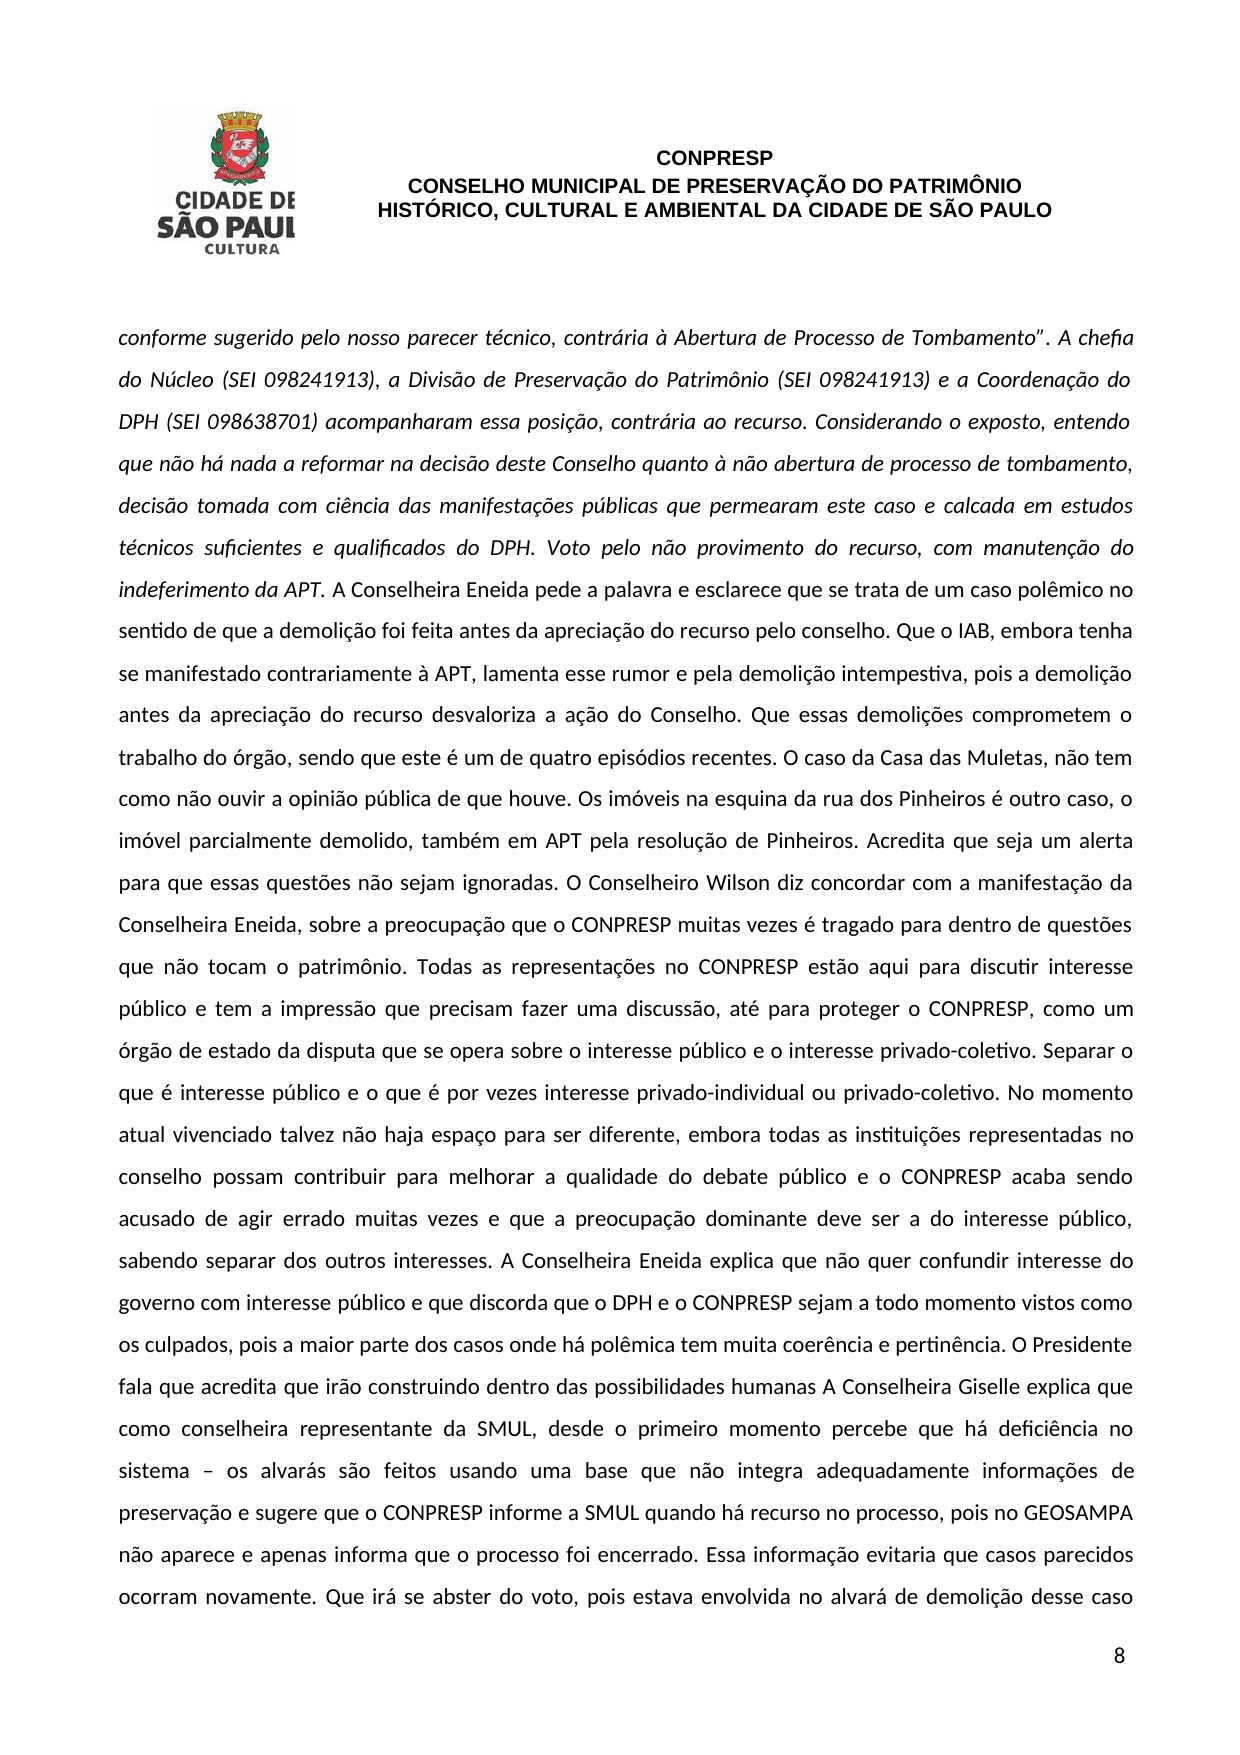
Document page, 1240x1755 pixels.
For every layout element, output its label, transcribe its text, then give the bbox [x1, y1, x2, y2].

text conforme sugerido pelo nosso parecer técnico, contrária à Abertura de Processo de Tombamento”. A cheﬁa do Núcleo (SEI 098241913), a Divisão de Preservação do Patrimônio (SEI 098241913) e a Coordenação do DPH (SEI 098638701) acompanharam essa posição, contrária ao recurso. Considerando o exposto, entendo que não há nada a reformar na decisão deste Conselho quanto à não abertura de processo de tombamento, decisão tomada com ciência das manifestações públicas que permearam este caso e calcada em estudos técnicos suﬁcientes e qualiﬁcados do DPH. Voto pelo não provimento do recurso, com manutenção do indeferimento da APT. A Conselheira Eneida pede a palavra e esclarece que se trata de um caso polêmico no sentido de que a demolição foi feita antes da apreciação do recurso pelo conselho. Que o IAB, embora tenha se manifestado contrariamente à APT, lamenta esse rumor e pela demolição intempestiva, pois a demolição antes da apreciação do recurso desvaloriza a ação do Conselho. Que essas demolições comprometem o trabalho do órgão, sendo que este é um de quatro episódios recentes. O caso da Casa das Muletas, não tem como não ouvir a opinião pública de que houve. Os imóveis na esquina da rua dos Pinheiros é outro caso, o imóvel parcialmente demolido, também em APT pela resolução de Pinheiros. Acredita que seja um alerta para que essas questões não sejam ignoradas. O Conselheiro Wilson diz concordar com a manifestação da Conselheira Eneida, sobre a preocupação que o CONPRESP muitas vezes é tragado para dentro de questões que não tocam o patrimônio. Todas as representações no CONPRESP estão aqui para discutir interesse público e tem a impressão que precisam fazer uma discussão, até para proteger o CONPRESP, como um órgão de estado da disputa que se opera sobre o interesse público e o interesse privado-coletivo. Separar o que é interesse público e o que é por vezes interesse privado-individual ou privado-coletivo. No momento atual vivenciado talvez não haja espaço para ser diferente, embora todas as instituições representadas no conselho possam contribuir para melhorar a qualidade do debate público e o CONPRESP acaba sendo acusado de agir errado muitas vezes e que a preocupação dominante deve ser a do interesse público, sabendo separar dos outros interesses. A Conselheira Eneida explica que não quer confundir interesse do governo com interesse público e que discorda que o DPH e o CONPRESP sejam a todo momento vistos como os culpados, pois a maior parte dos casos onde há polêmica tem muita coerência e pertinência. O Presidente fala que acredita que irão construindo dentro das possibilidades humanas A Conselheira Giselle explica que como conselheira representante da SMUL, desde o primeiro momento percebe que há deficiência no sistema – os alvarás são feitos usando uma base que não integra adequadamente informações de preservação e sugere que o CONPRESP informe a SMUL quando há recurso no processo, pois no GEOSAMPA não aparece e apenas informa que o processo foi encerrado. Essa informação evitaria que casos parecidos ocorram novamente. Que irá se abster do voto, pois estava envolvida no alvará de demolição desse caso [118, 323, 1135, 1610]
